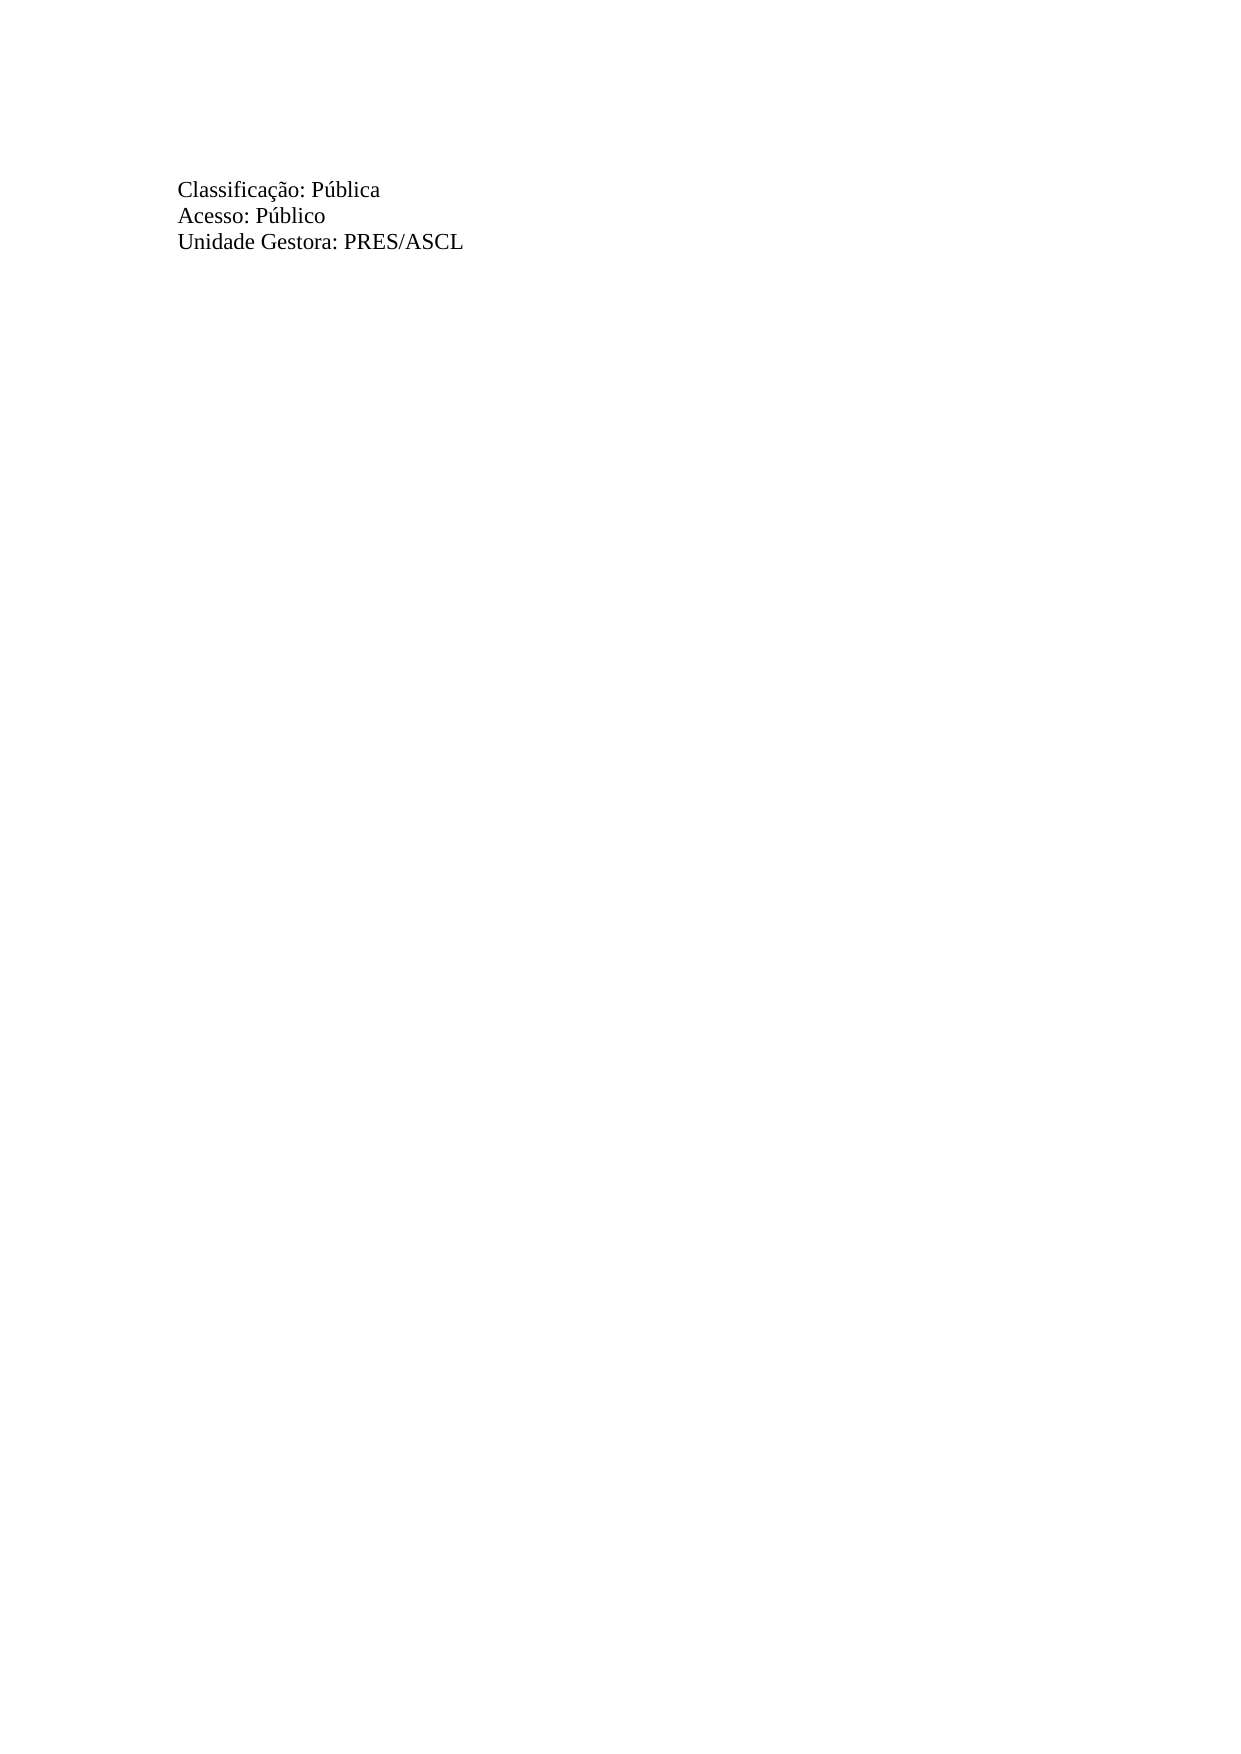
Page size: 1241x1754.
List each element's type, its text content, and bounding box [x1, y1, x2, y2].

text Classificação: Pública [177, 176, 1063, 202]
text Unidade Gestora: PRES/ASCL [177, 228, 1063, 255]
text Acesso: Público [177, 202, 1063, 228]
